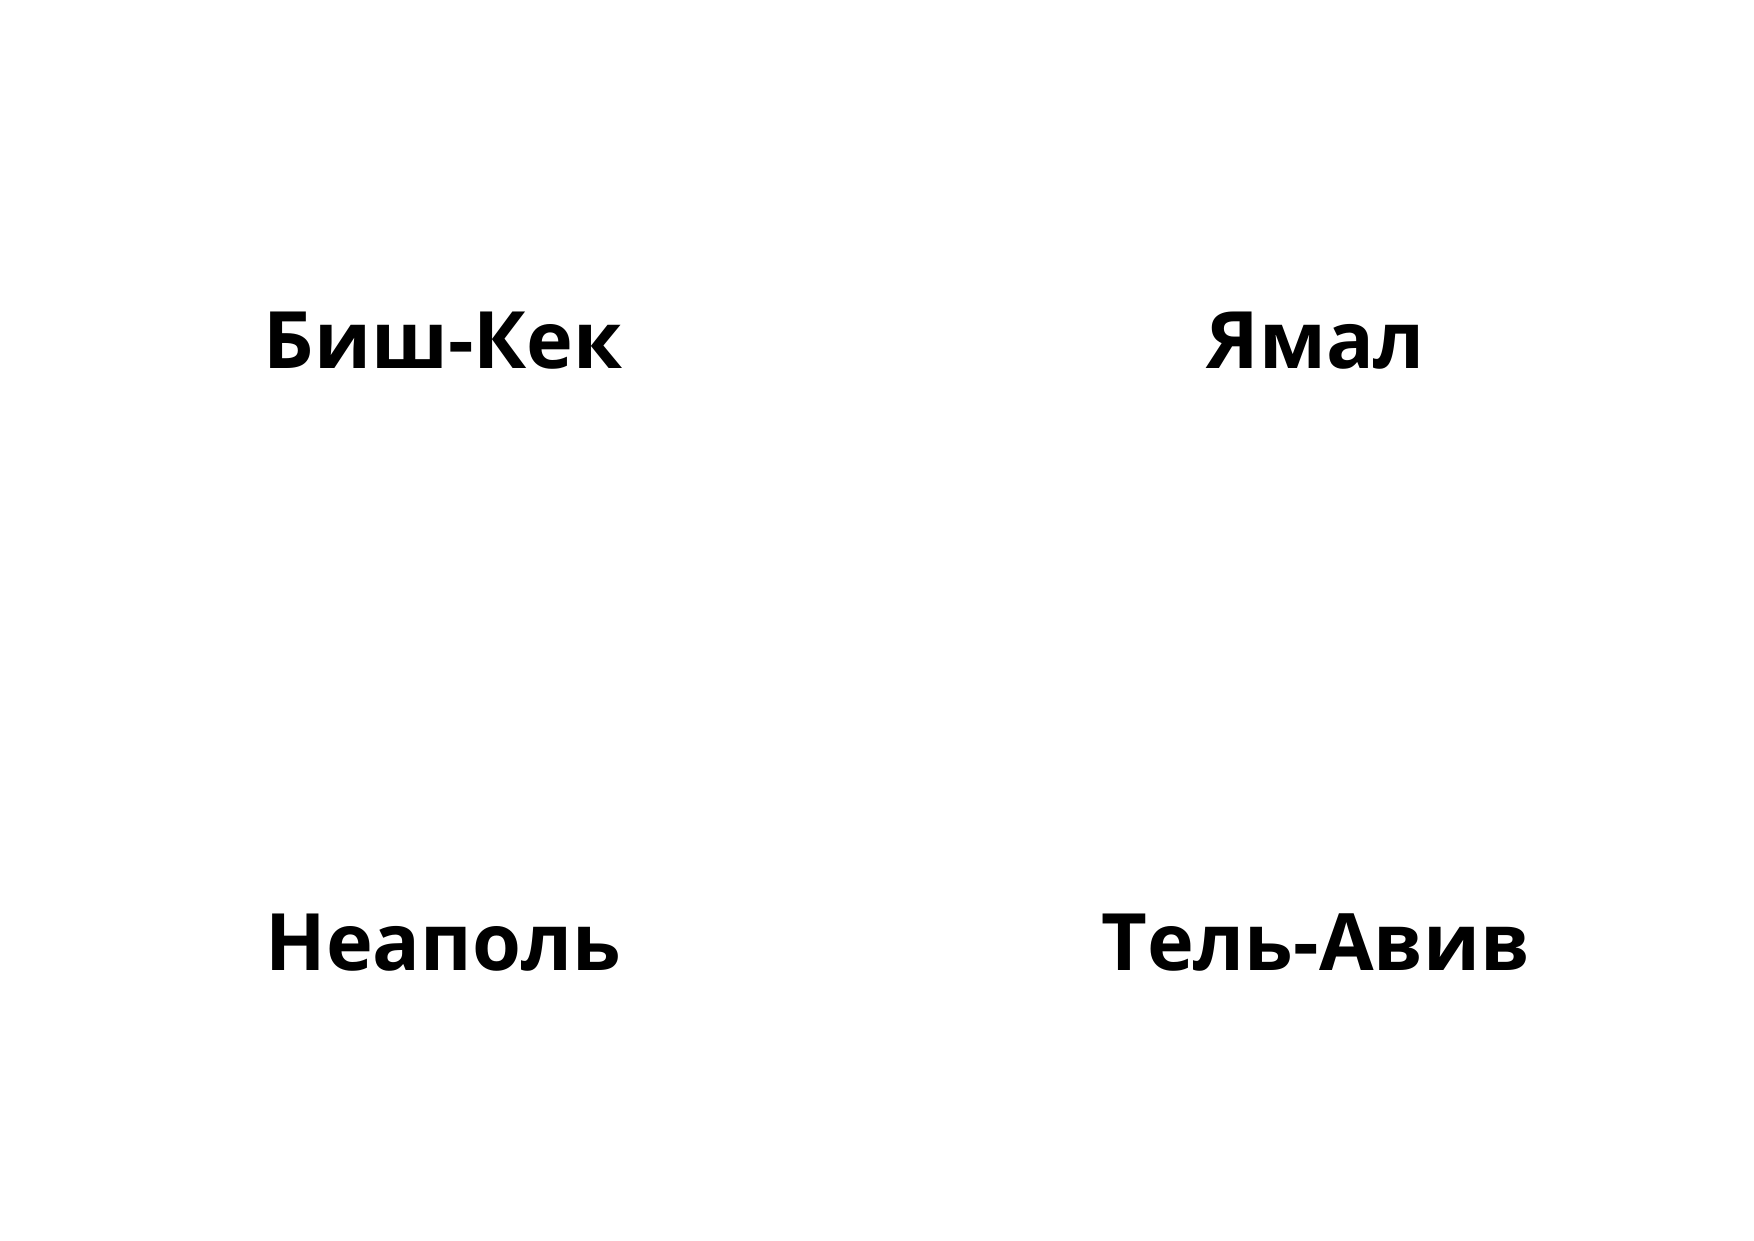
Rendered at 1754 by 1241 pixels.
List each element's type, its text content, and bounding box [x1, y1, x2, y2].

subtitle Ямал [963, 284, 1668, 392]
subtitle Неаполь [90, 886, 796, 993]
subtitle Тель-Авив [963, 886, 1668, 993]
subtitle Биш-Кек [90, 284, 796, 392]
